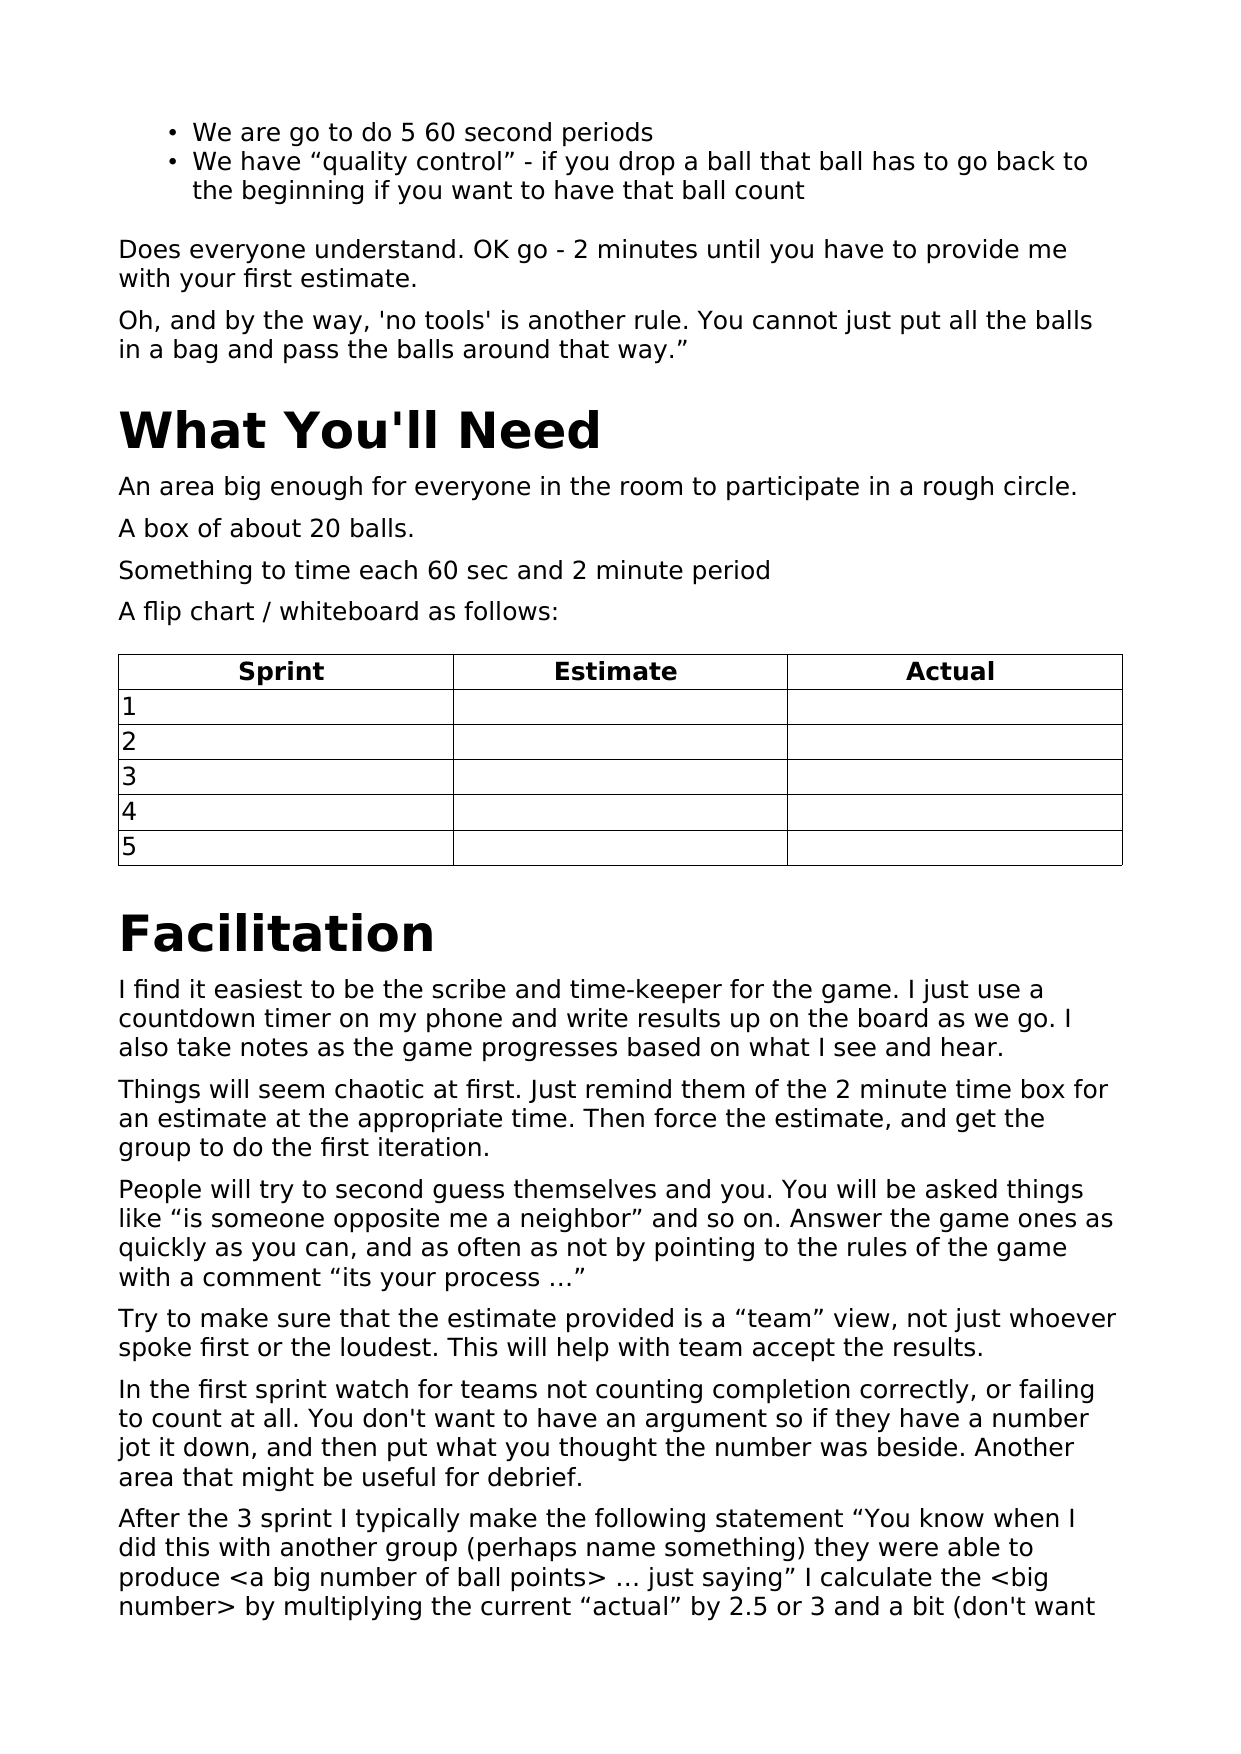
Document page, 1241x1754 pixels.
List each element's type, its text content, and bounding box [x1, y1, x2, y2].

text Something to time each 60 sec and 2 minute period [118, 556, 1122, 585]
table_cell 3 [119, 760, 453, 794]
text After the 3 sprint I typically make the following statement “You know when I did this with another group (perhaps name something) they were able to produce <a big number of ball points> … just saying” I calculate the <big number> by multiplying the current “actual” by 2.5 or 3 and a bit (don't want [118, 1504, 1122, 1621]
text In the first sprint watch for teams not counting completion correctly, or failing to count at all. You don't want to have an argument so if they have a number jot it down, and then put what you thought the number was beside. Another area that might be useful for debrief. [118, 1375, 1122, 1492]
text A flip chart / whiteboard as follows: [118, 597, 1122, 627]
table_cell 5 [119, 831, 453, 864]
table_cell [454, 725, 787, 759]
text Try to make sure that the estimate provided is a “team” view, not just whoever spoke first or the loudest. This will help with team accept the results. [118, 1304, 1122, 1363]
table_cell [454, 760, 787, 794]
list We are go to do 5 60 second periods [177, 118, 1122, 147]
table_cell [454, 831, 787, 864]
text An area big enough for everyone in the room to participate in a rough circle. [118, 472, 1122, 502]
table_header Sprint [119, 655, 453, 689]
text A box of about 20 balls. [118, 514, 1122, 543]
table_cell [788, 760, 1122, 794]
text People will try to second guess themselves and you. You will be asked things like “is someone opposite me a neighbor” and so on. Answer the game ones as quickly as you can, and as often as not by pointing to the rules of the game with a comment “its your process …” [118, 1175, 1122, 1292]
table_cell [454, 795, 787, 829]
table_cell 1 [119, 690, 453, 724]
text Oh, and by the way, 'no tools' is another rule. You cannot just put all the balls in a bag and pass the balls around that way.” [118, 306, 1122, 364]
table_cell 2 [119, 725, 453, 759]
list We have “quality control” - if you drop a ball that ball has to go back to the beginning if you want to have that ball count [177, 147, 1122, 206]
table_cell 4 [119, 795, 453, 829]
subtitle What You'll Need [118, 402, 1122, 460]
text Things will seem chaotic at first. Just remind them of the 2 minute time box for an estimate at the appropriate time. Then force the estimate, and get the group to do the first iteration. [118, 1075, 1122, 1163]
table_cell [454, 690, 787, 724]
table_cell [788, 795, 1122, 829]
table_cell [788, 725, 1122, 759]
table_header Actual [788, 655, 1122, 689]
table_cell [788, 831, 1122, 864]
text Does everyone understand. OK go - 2 minutes until you have to provide me with your first estimate. [118, 235, 1122, 293]
table_cell [788, 690, 1122, 724]
table_header Estimate [454, 655, 787, 689]
text I find it easiest to be the scribe and time-keeper for the game. I just use a countdown timer on my phone and write results up on the board as we go. I also take notes as the game progresses based on what I see and hear. [118, 975, 1122, 1063]
subtitle Facilitation [118, 904, 1122, 963]
